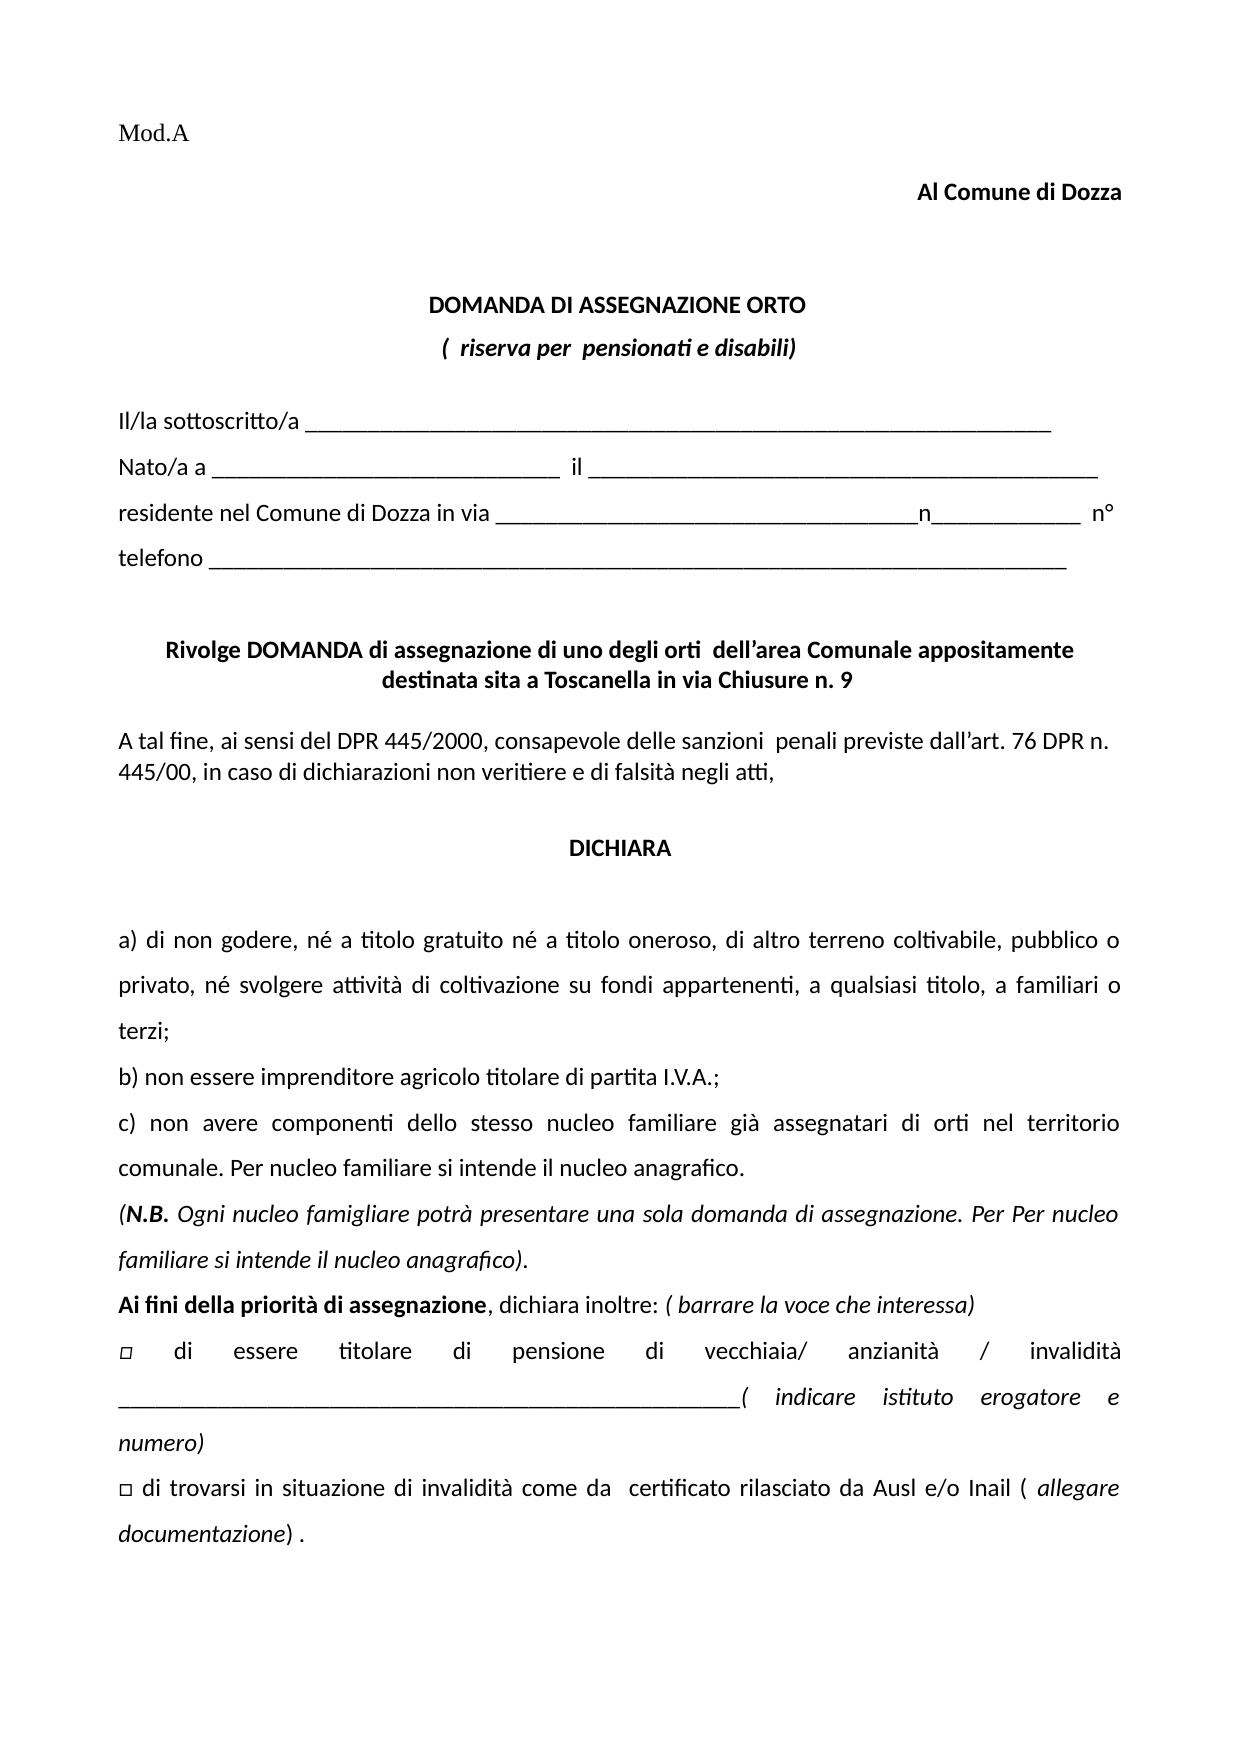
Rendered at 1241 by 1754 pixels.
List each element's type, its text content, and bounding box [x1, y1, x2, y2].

text (N.B. Ogni nucleo famigliare potrà presentare una sola domanda di assegnazione. Per Per nucleo familiare si intende il nucleo anagrafico). [118, 1198, 1122, 1274]
text Rivolge DOMANDA di assegnazione di uno degli orti dell’area Comunale appositamente destinata sita a Toscanella in via Chiusure n. 9 [118, 634, 1122, 695]
text DICHIARA [118, 832, 1122, 863]
text □ di essere titolare di pensione di vecchiaia/ anzianità / invalidità __________________________________________________( indicare istituto erogatore e numero) [118, 1335, 1122, 1457]
text Nato/a a ____________________________ il _________________________________________ residente nel Comune di Dozza in via __________________________________n____________ n° telefono _____________________________________________________________________ [118, 451, 1122, 573]
subtitle DOMANDA DI ASSEGNAZIONE ORTO [118, 289, 1122, 319]
text a) di non godere, né a titolo gratuito né a titolo oneroso, di altro terreno coltivabile, pubblico o privato, né svolgere attività di coltivazione su fondi appartenenti, a qualsiasi titolo, a familiari o terzi; [118, 924, 1122, 1046]
text Il/la sottoscritto/a ____________________________________________________________ [118, 405, 1122, 436]
text b) non essere imprenditore agricolo titolare di partita I.V.A.; [118, 1061, 1122, 1091]
text Al Comune di Dozza [118, 176, 1122, 207]
text ( riserva per pensionati e disabili) [118, 332, 1122, 362]
text Ai fini della priorità di assegnazione, dichiara inoltre: ( barrare la voce che interessa) [118, 1289, 1122, 1320]
text c) non avere componenti dello stesso nucleo familiare già assegnatari di orti nel territorio comunale. Per nucleo familiare si intende il nucleo anagrafico. [118, 1107, 1122, 1183]
text A tal fine, ai sensi del DPR 445/2000, consapevole delle sanzioni penali previste dall’art. 76 DPR n. 445/00, in caso di dichiarazioni non veritiere e di falsità negli atti, [118, 726, 1122, 787]
text □ di trovarsi in situazione di invalidità come da certificato rilasciato da Ausl e/o Inail ( allegare documentazione) . [118, 1472, 1122, 1549]
